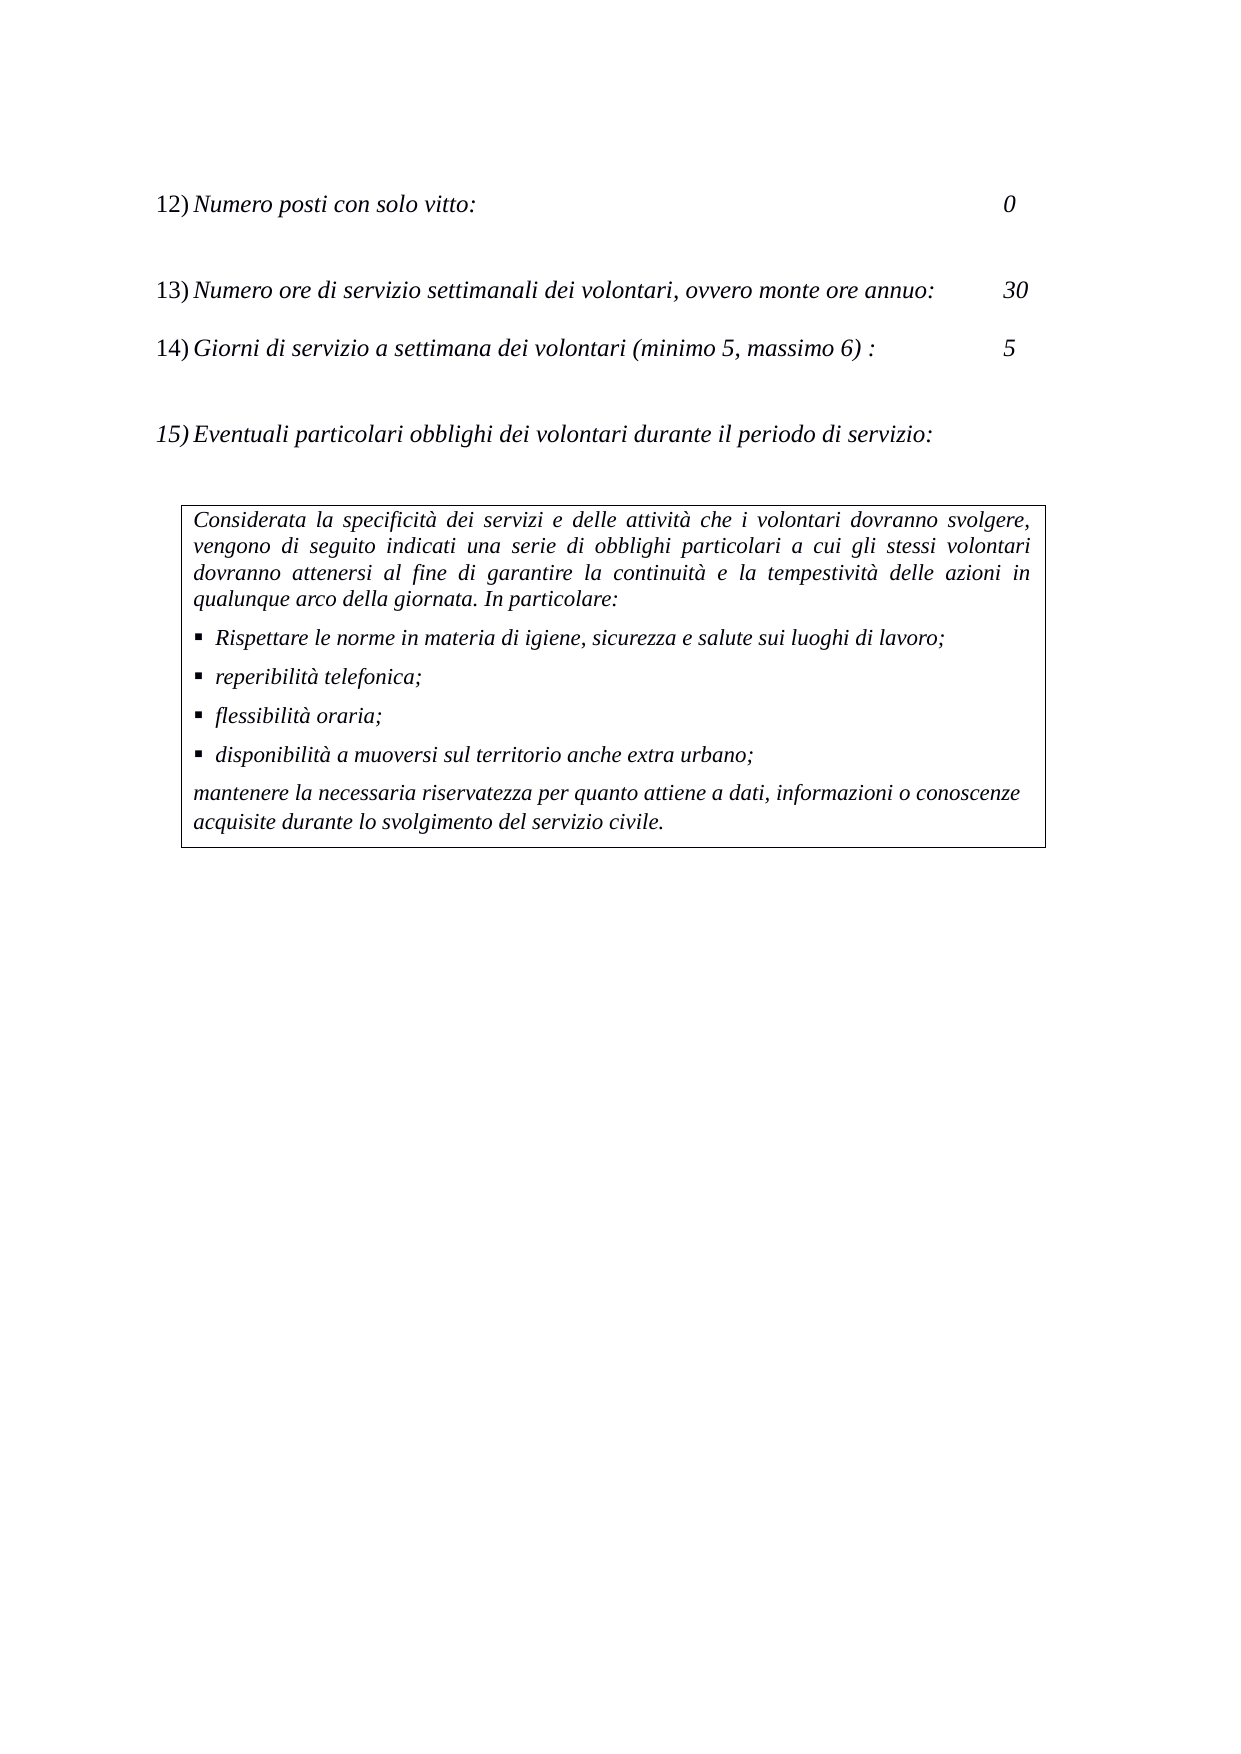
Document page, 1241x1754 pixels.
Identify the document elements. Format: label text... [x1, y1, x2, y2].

list Numero ore di servizio settimanali dei volontari, ovvero monte ore annuo: 30 [156, 275, 1063, 304]
table_header Considerata la specificità dei servizi e delle attività che i volontari dovranno svolgere, vengono di seguito indicati una serie di obblighi particolari a cui gli stessi volontari dovranno attenersi al fine di garantire la continuità e la tempestività delle azioni in qualunque arco della giornata. In particolare: § Rispettare le norme in materia di igiene, sicurezza e salute sui luoghi di lavoro; § reperibilità telefonica; § flessibilità oraria; § disponibilità a muoversi sul territorio anche extra urbano; mantenere la necessaria riservatezza per quanto attiene a dati, informazioni o conoscenze acquisite durante lo svolgimento del servizio civile. [182, 506, 1045, 847]
list Giorni di servizio a settimana dei volontari (minimo 5, massimo 6) : 5 [156, 333, 1063, 361]
list Eventuali particolari obblighi dei volontari durante il periodo di servizio: [156, 419, 1063, 448]
list Numero posti con solo vitto: 0 [156, 189, 1063, 218]
